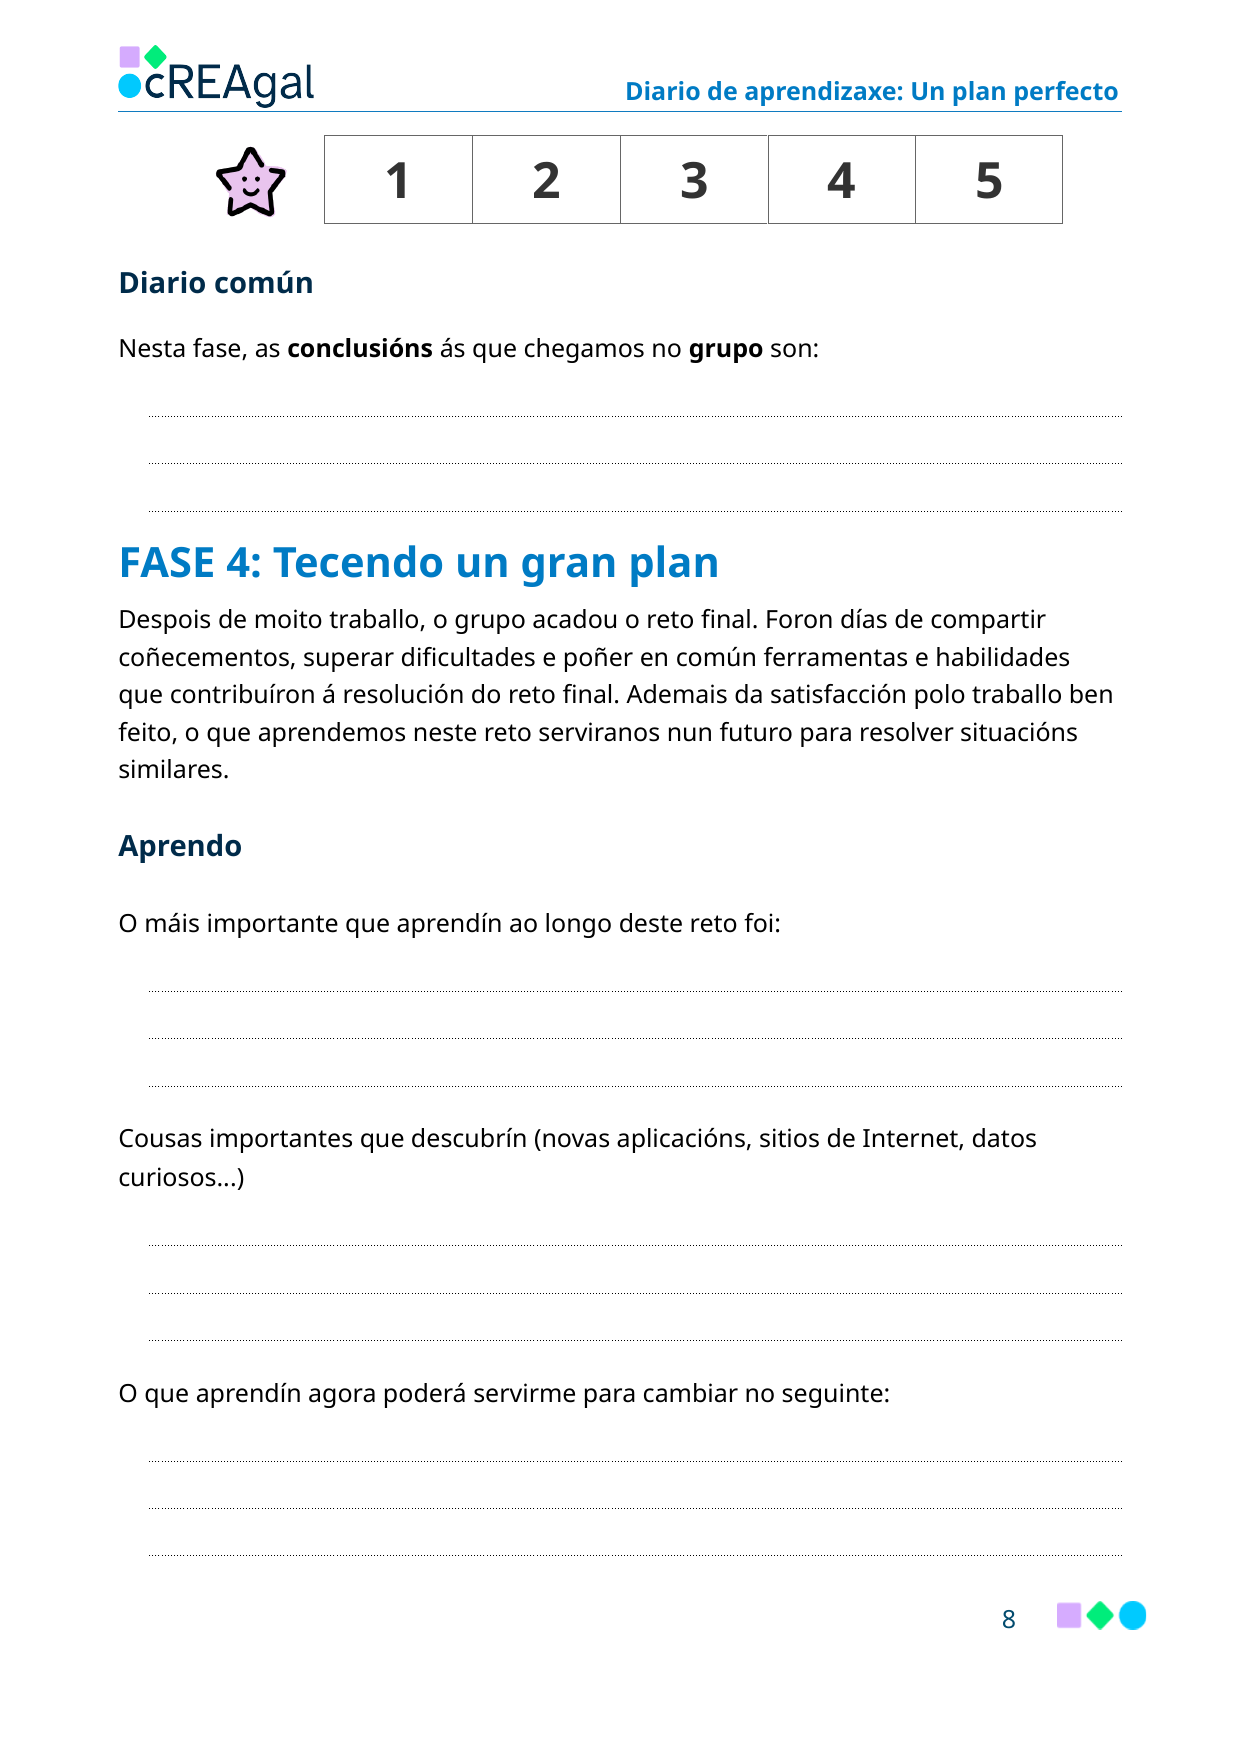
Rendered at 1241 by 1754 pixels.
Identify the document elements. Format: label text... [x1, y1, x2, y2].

table_header [177, 135, 324, 224]
table_header 3 [621, 136, 767, 223]
table_header 2 [473, 136, 620, 223]
table_cell [148, 1039, 1122, 1087]
text Cousas importantes que descubrín (novas aplicacións, sitios de Internet, datos curiosos...) [118, 1121, 1122, 1194]
table_cell [148, 1246, 1122, 1294]
subtitle Aprendo [118, 826, 1122, 865]
table_header [148, 370, 1122, 417]
picture [1057, 1601, 1130, 1630]
table_cell [148, 1509, 1122, 1556]
table_cell [148, 1462, 1122, 1509]
table_header [148, 945, 1122, 992]
picture [1136, 1618, 1147, 1630]
text Despois de moito traballo, o grupo acadou o reto final. Foron días de compartir coñecementos, superar dificultades e poñer en común ferramentas e habilidades que contribuíron á resolución do reto final. Ademais da satisfacción polo traballo ben feito, o que aprendemos neste reto serviranos nun futuro para resolver situacións similares. [118, 602, 1122, 786]
subtitle Diario común [118, 262, 1122, 302]
table_header 1 [325, 136, 472, 223]
picture [118, 45, 314, 108]
text Nesta fase, as conclusións ás que chegamos no grupo son: [118, 331, 1122, 365]
table_cell [148, 417, 1122, 464]
table_cell [148, 992, 1122, 1039]
text O que aprendín agora poderá servirme para cambiar no seguinte: [118, 1375, 1122, 1409]
picture [208, 141, 293, 222]
table_cell [148, 465, 1122, 512]
table_header [148, 1415, 1122, 1462]
table_header 4 [769, 136, 915, 223]
text O máis importante que aprendín ao longo deste reto foi: [118, 906, 1122, 939]
table_header [148, 1199, 1122, 1246]
table_header 5 [916, 136, 1062, 223]
subtitle FASE 4: Tecendo un gran plan [118, 533, 1122, 589]
picture [1137, 1601, 1147, 1612]
table_cell [148, 1294, 1122, 1341]
